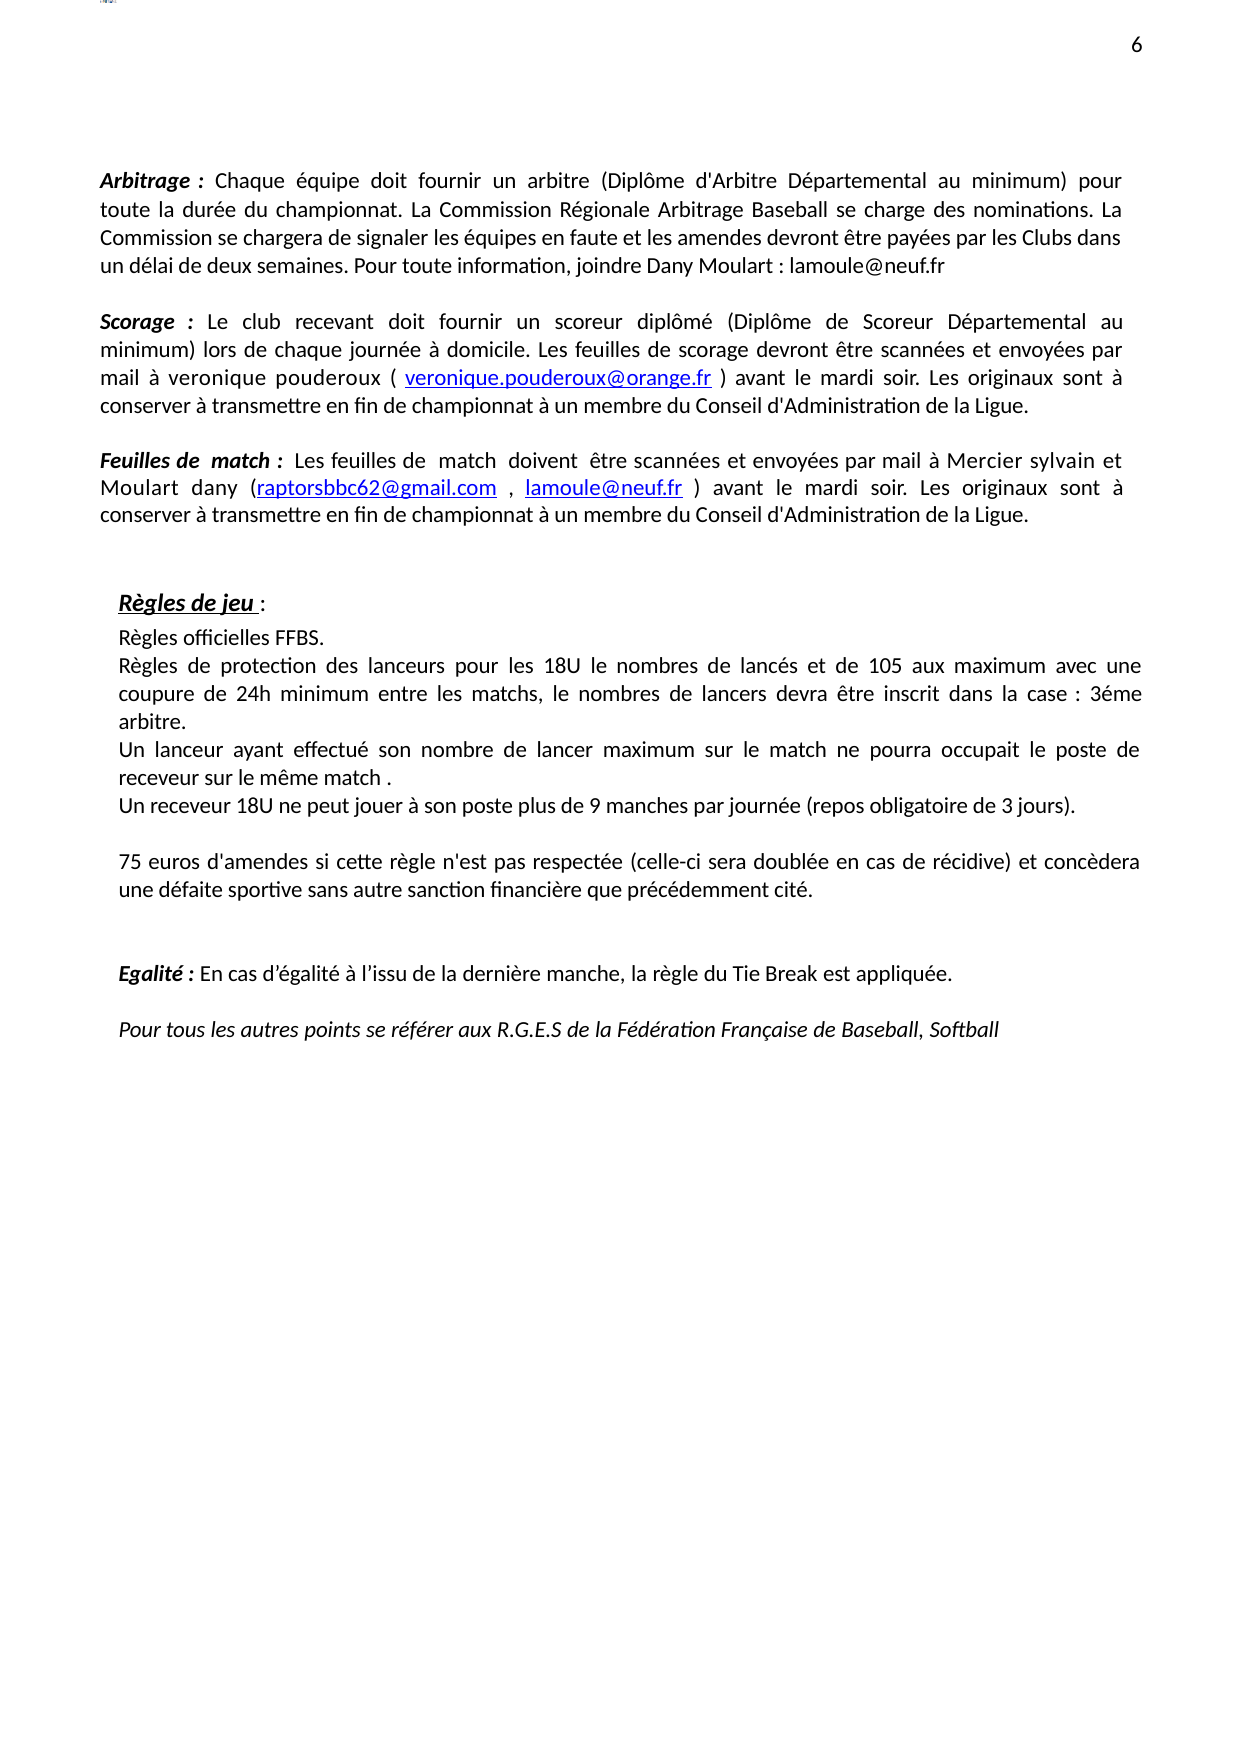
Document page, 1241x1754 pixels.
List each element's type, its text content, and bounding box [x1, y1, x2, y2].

text Règles de protection des lanceurs pour les 18U le nombres de lancés et de 105 aux maximum avec une coupure de 24h minimum entre les matchs, le nombres de lancers devra être inscrit dans la case : 3éme arbitre. [118, 651, 1142, 735]
text 75 euros d'amendes si cette règle n'est pas respectée (celle-ci sera doublée en cas de récidive) et concèdera une défaite sportive sans autre sanction financière que précédemment cité. [118, 847, 1142, 903]
text Règles de jeu : [118, 587, 1142, 617]
text Egalité : En cas d’égalité à l’issu de la dernière manche, la règle du Tie Break est appliquée. [118, 959, 1142, 987]
text Pour tous les autres points se référer aux R.G.E.S de la Fédération Française de Baseball, Softball [118, 1015, 1142, 1043]
text Un lanceur ayant effectué son nombre de lancer maximum sur le match ne pourra occupait le poste de receveur sur le même match . [118, 735, 1142, 791]
text Un receveur 18U ne peut jouer à son poste plus de 9 manches par journée (repos obligatoire de 3 jours). [118, 791, 1142, 819]
text Scorage : Le club recevant doit fournir un scoreur diplômé (Diplôme de Scoreur Départemental au minimum) lors de chaque journée à domicile. Les feuilles de scorage devront être scannées et envoyées par mail à veronique pouderoux ( veronique.pouderoux@orange.fr ) avant le mardi soir. Les originaux sont à conserver à transmettre en fin de championnat à un membre du Conseil d'Administration de la Ligue. [100, 307, 1123, 419]
text Règles officielles FFBS. [118, 623, 1142, 651]
text Arbitrage : Chaque équipe doit fournir un arbitre (Diplôme d'Arbitre Départemental au minimum) pour toute la durée du championnat. La Commission Régionale Arbitrage Baseball se charge des nominations. La Commission se chargera de signaler les équipes en faute et les amendes devront être payées par les Clubs dans un délai de deux semaines. Pour toute information, joindre Dany Moulart : lamoule@neuf.fr [100, 167, 1123, 279]
text Feuilles de match : Les feuilles de match doivent être scannées et envoyées par mail à Mercier sylvain et Moulart dany (raptorsbbc62@gmail.com , lamoule@neuf.fr ) avant le mardi soir. Les originaux sont à conserver à transmettre en fin de championnat à un membre du Conseil d'Administration de la Ligue. [100, 447, 1123, 528]
